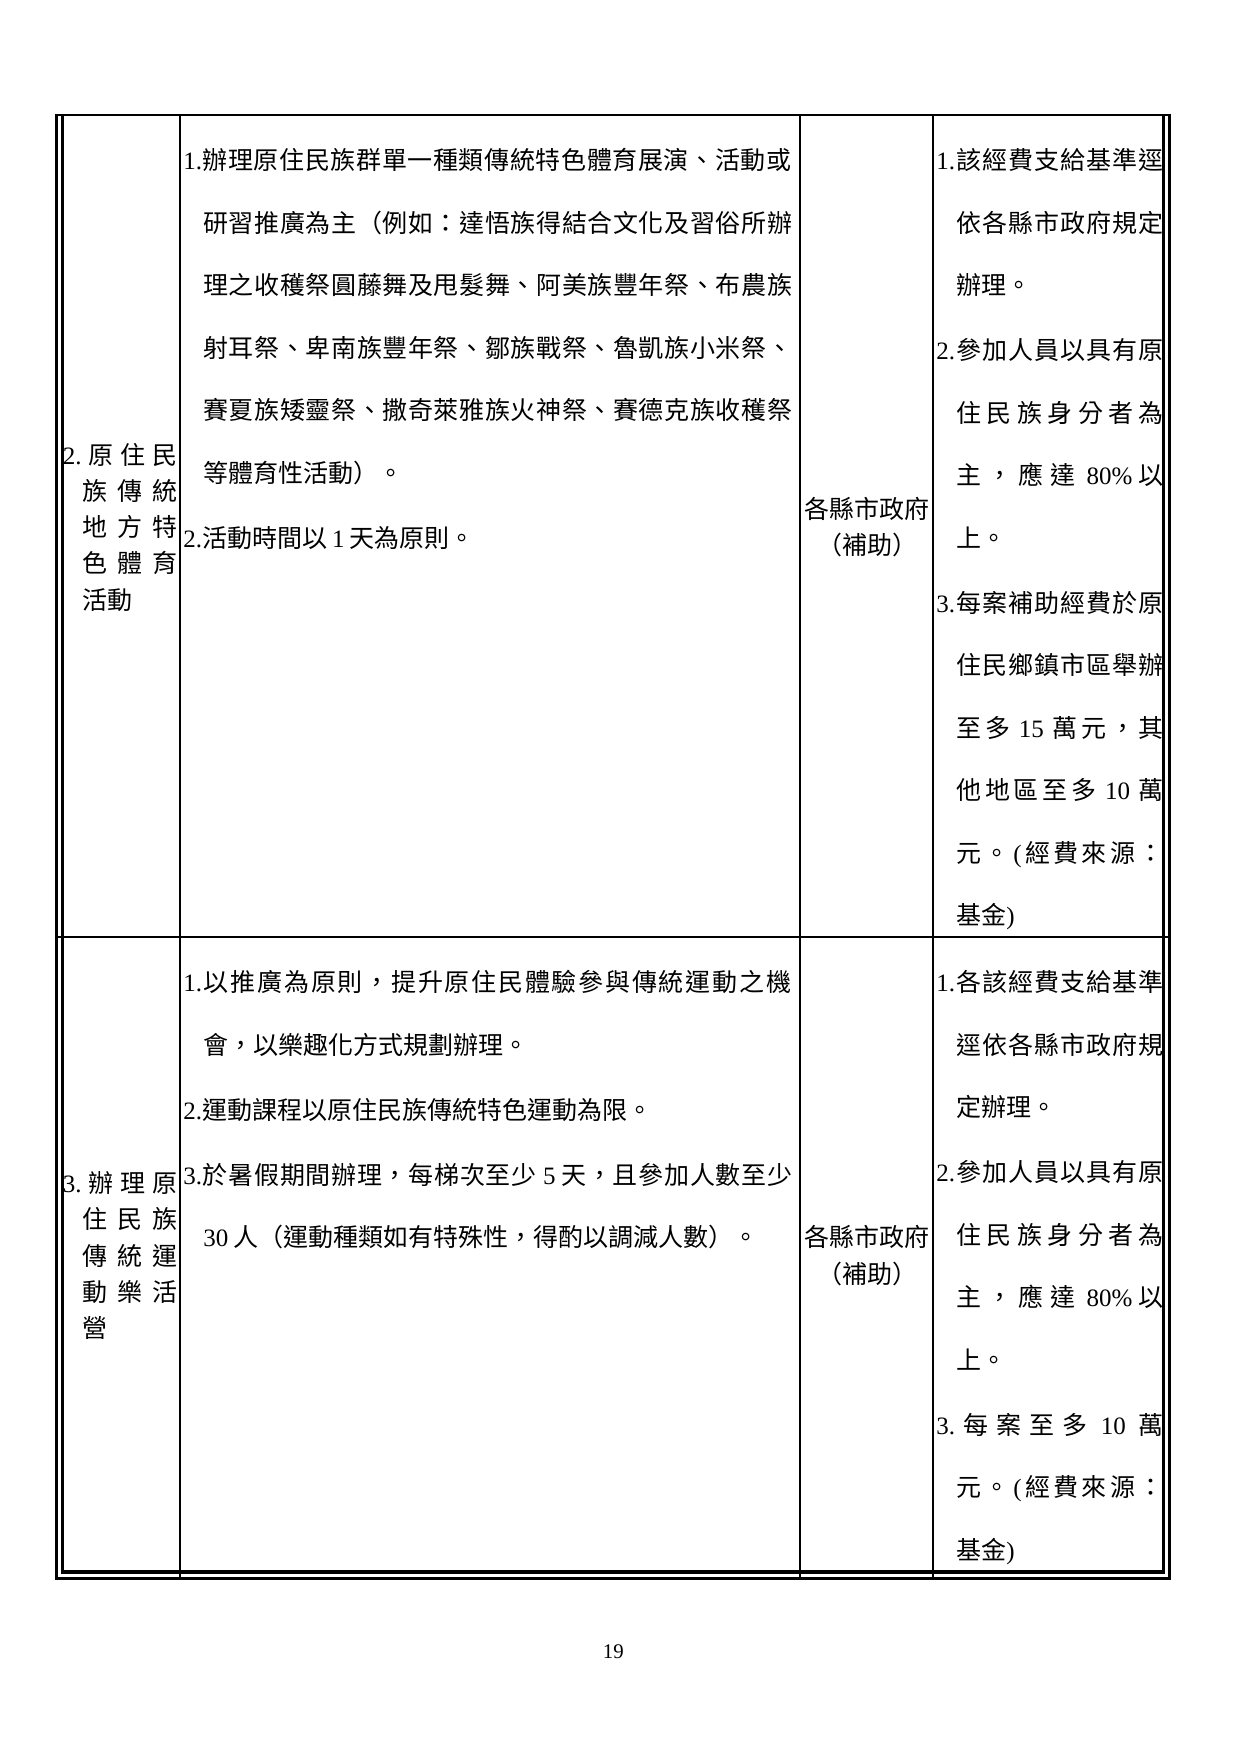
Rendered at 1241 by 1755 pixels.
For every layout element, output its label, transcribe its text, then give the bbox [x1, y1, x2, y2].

table_cell 2.原住民族傳統地方特色體育活動 [64, 116, 179, 936]
table_cell 各縣市政府（補助） [801, 938, 932, 1570]
table_cell 1.以推廣為原則，提升原住民體驗參與傳統運動之機會，以樂趣化方式規劃辦理。 2.運動課程以原住民族傳統特色運動為限。 3.於暑假期間辦理，每梯次至少5天，且參加人數至少30人（運動種類如有特殊性，得酌以調減人數）。 [181, 938, 799, 1570]
table_cell 1.該經費支給基準逕依各縣市政府規定辦理。 2.參加人員以具有原住民族身分者為主，應達80%以上。 3.每案補助經費於原住民鄉鎮市區舉辦至多15萬元，其他地區至多10萬元。(經費來源：基金) [934, 116, 1162, 936]
table_cell 1.辦理原住民族群單一種類傳統特色體育展演、活動或研習推廣為主（例如：達悟族得結合文化及習俗所辦理之收穫祭圓藤舞及甩髮舞、阿美族豐年祭、布農族射耳祭、卑南族豐年祭、鄒族戰祭、魯凱族小米祭、賽夏族矮靈祭、撒奇萊雅族火神祭、賽德克族收穫祭等體育性活動）。 2.活動時間以1天為原則。 [181, 116, 799, 936]
table_cell 各縣市政府（補助） [801, 116, 932, 936]
table_cell 1.各該經費支給基準逕依各縣市政府規定辦理。 2.參加人員以具有原住民族身分者為主，應達80%以上。 3.每案至多10萬元。(經費來源：基金) [934, 938, 1162, 1570]
table_cell 3.辦理原住民族傳統運動樂活營 [64, 938, 179, 1570]
